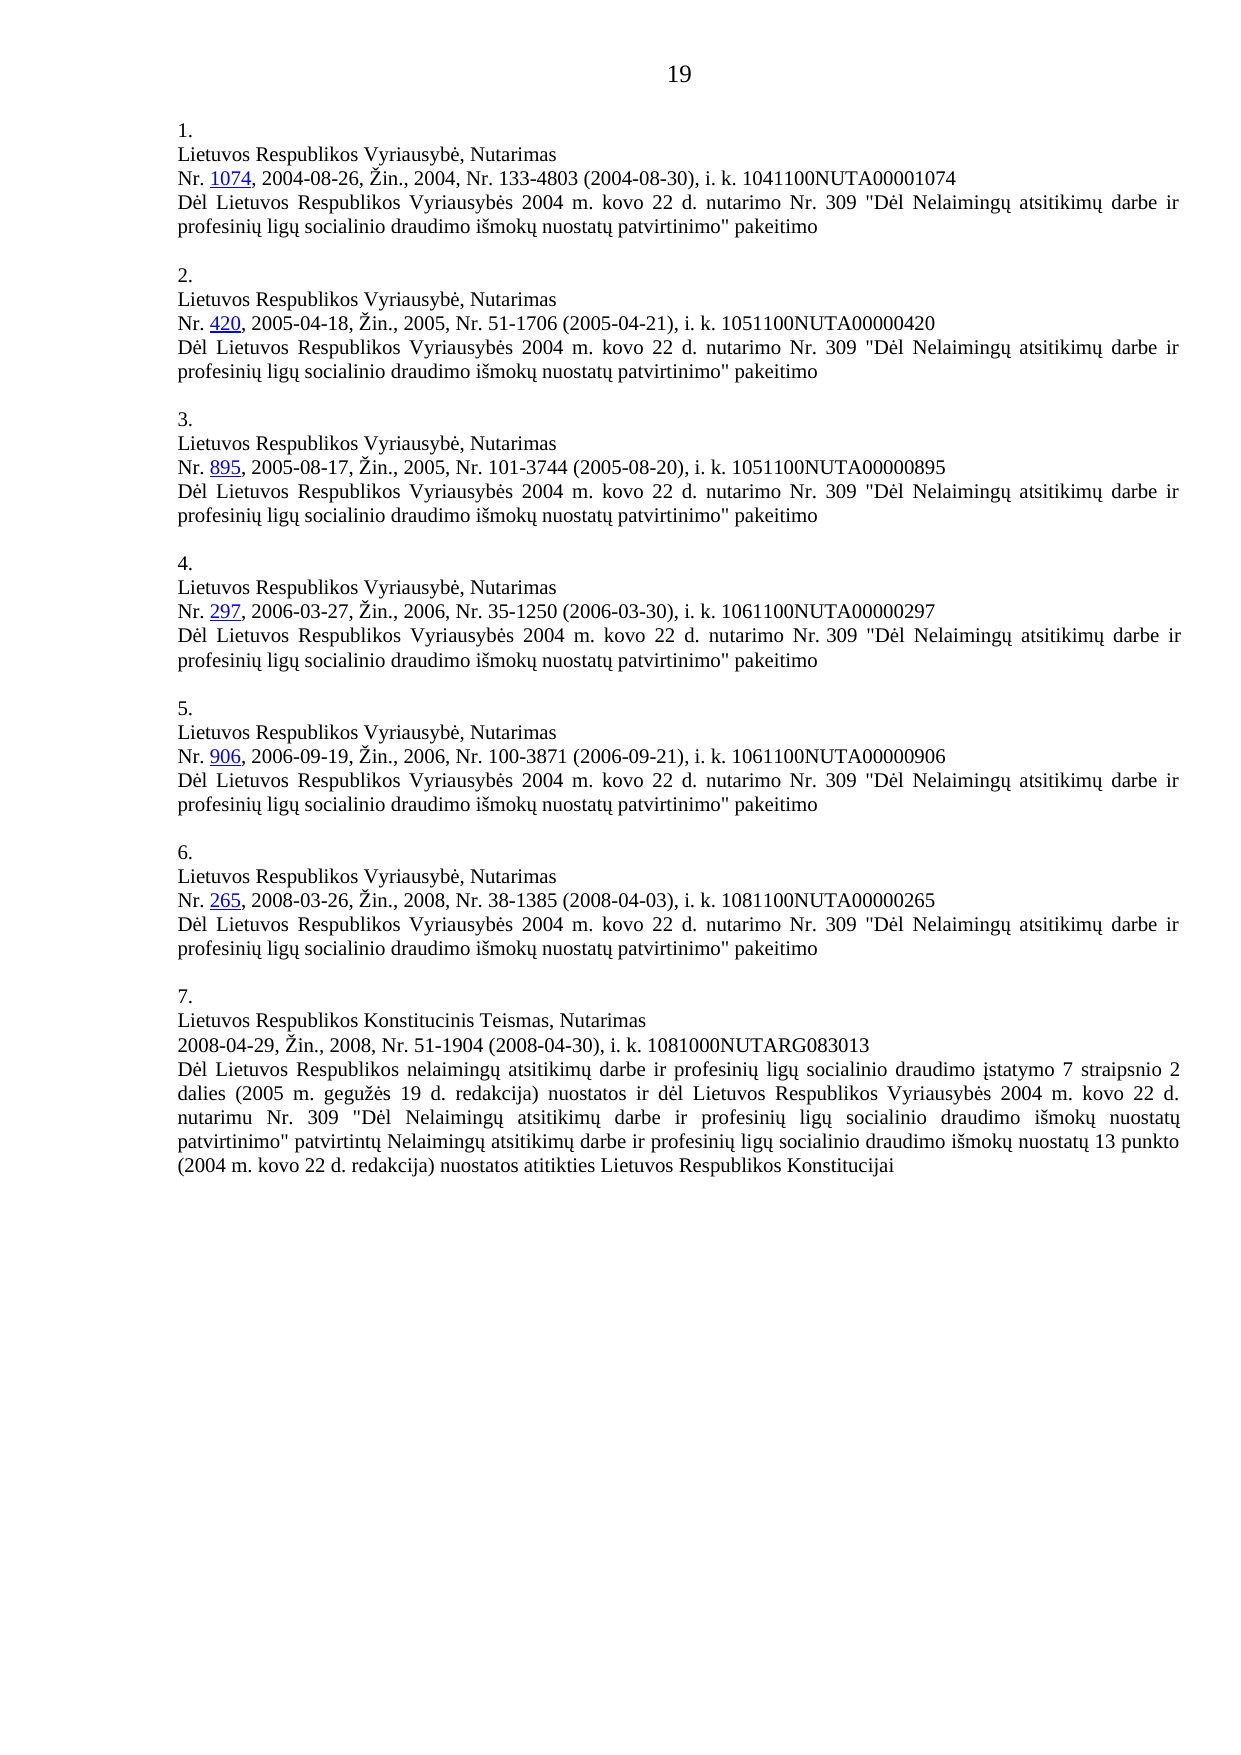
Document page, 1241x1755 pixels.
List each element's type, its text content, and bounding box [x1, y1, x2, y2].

text 3. [177, 407, 1181, 431]
text 7. [177, 984, 1181, 1008]
text Dėl Lietuvos Respublikos Vyriausybės 2004 m. kovo 22 d. nutarimo Nr. 309 "Dėl Nelaimingų atsitikimų darbe ir profesinių ligų socialinio draudimo išmokų nuostatų patvirtinimo" pakeitimo [177, 912, 1181, 960]
text Dėl Lietuvos Respublikos Vyriausybės 2004 m. kovo 22 d. nutarimo Nr. 309 "Dėl Nelaimingų atsitikimų darbe ir profesinių ligų socialinio draudimo išmokų nuostatų patvirtinimo" pakeitimo [177, 623, 1181, 672]
text Lietuvos Respublikos Vyriausybė, Nutarimas [177, 720, 1181, 744]
text Dėl Lietuvos Respublikos nelaimingų atsitikimų darbe ir profesinių ligų socialinio draudimo įstatymo 7 straipsnio 2 dalies (2005 m. gegužės 19 d. redakcija) nuostatos ir dėl Lietuvos Respublikos Vyriausybės 2004 m. kovo 22 d. nutarimu Nr. 309 "Dėl Nelaimingų atsitikimų darbe ir profesinių ligų socialinio draudimo išmokų nuostatų patvirtinimo" patvirtintų Nelaimingų atsitikimų darbe ir profesinių ligų socialinio draudimo išmokų nuostatų 13 punkto (2004 m. kovo 22 d. redakcija) nuostatos atitikties Lietuvos Respublikos Konstitucijai [177, 1057, 1181, 1177]
text 1. [177, 118, 1181, 142]
text Lietuvos Respublikos Vyriausybė, Nutarimas [177, 864, 1181, 888]
text Nr. 297, 2006-03-27, Žin., 2006, Nr. 35-1250 (2006-03-30), i. k. 1061100NUTA00000297 [177, 599, 1181, 623]
text Dėl Lietuvos Respublikos Vyriausybės 2004 m. kovo 22 d. nutarimo Nr. 309 "Dėl Nelaimingų atsitikimų darbe ir profesinių ligų socialinio draudimo išmokų nuostatų patvirtinimo" pakeitimo [177, 190, 1181, 238]
text Nr. 906, 2006-09-19, Žin., 2006, Nr. 100-3871 (2006-09-21), i. k. 1061100NUTA00000906 [177, 744, 1181, 768]
text Lietuvos Respublikos Konstitucinis Teismas, Nutarimas [177, 1008, 1181, 1032]
text Nr. 895, 2005-08-17, Žin., 2005, Nr. 101-3744 (2005-08-20), i. k. 1051100NUTA00000895 [177, 455, 1181, 479]
text 2. [177, 262, 1181, 287]
text Lietuvos Respublikos Vyriausybė, Nutarimas [177, 287, 1181, 311]
text 4. [177, 551, 1181, 575]
text 5. [177, 696, 1181, 720]
text Dėl Lietuvos Respublikos Vyriausybės 2004 m. kovo 22 d. nutarimo Nr. 309 "Dėl Nelaimingų atsitikimų darbe ir profesinių ligų socialinio draudimo išmokų nuostatų patvirtinimo" pakeitimo [177, 335, 1181, 383]
text Dėl Lietuvos Respublikos Vyriausybės 2004 m. kovo 22 d. nutarimo Nr. 309 "Dėl Nelaimingų atsitikimų darbe ir profesinių ligų socialinio draudimo išmokų nuostatų patvirtinimo" pakeitimo [177, 768, 1181, 816]
text Lietuvos Respublikos Vyriausybė, Nutarimas [177, 142, 1181, 166]
text Nr. 1074, 2004-08-26, Žin., 2004, Nr. 133-4803 (2004-08-30), i. k. 1041100NUTA00001074 [177, 166, 1181, 190]
text Nr. 265, 2008-03-26, Žin., 2008, Nr. 38-1385 (2008-04-03), i. k. 1081100NUTA00000265 [177, 888, 1181, 912]
text Lietuvos Respublikos Vyriausybė, Nutarimas [177, 431, 1181, 455]
text Lietuvos Respublikos Vyriausybė, Nutarimas [177, 575, 1181, 599]
text 6. [177, 840, 1181, 864]
text Nr. 420, 2005-04-18, Žin., 2005, Nr. 51-1706 (2005-04-21), i. k. 1051100NUTA00000420 [177, 311, 1181, 335]
text Dėl Lietuvos Respublikos Vyriausybės 2004 m. kovo 22 d. nutarimo Nr. 309 "Dėl Nelaimingų atsitikimų darbe ir profesinių ligų socialinio draudimo išmokų nuostatų patvirtinimo" pakeitimo [177, 479, 1181, 527]
text 2008-04-29, Žin., 2008, Nr. 51-1904 (2008-04-30), i. k. 1081000NUTARG083013 [177, 1032, 1181, 1057]
